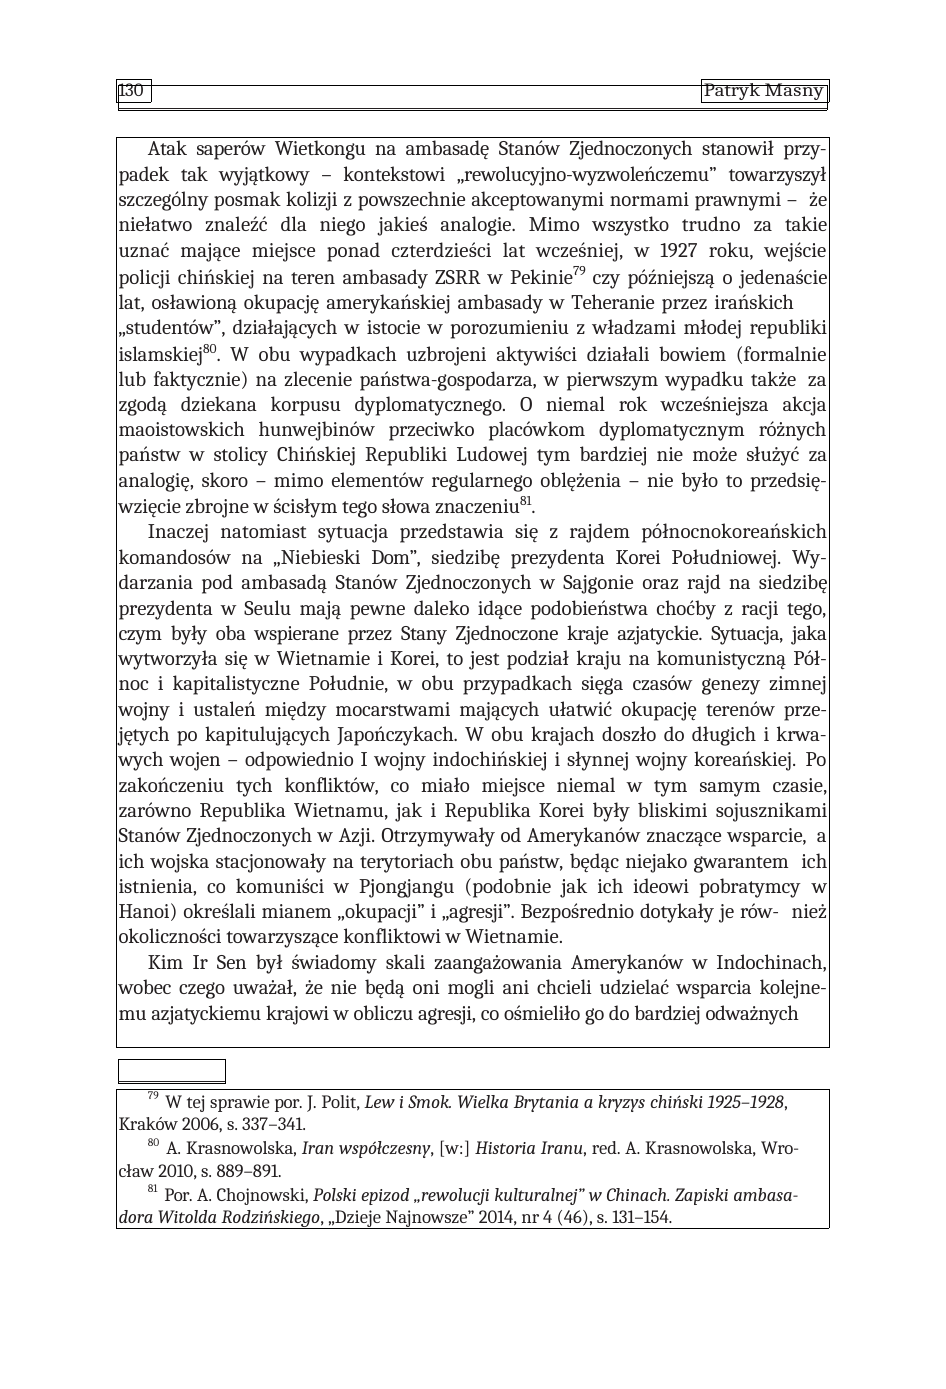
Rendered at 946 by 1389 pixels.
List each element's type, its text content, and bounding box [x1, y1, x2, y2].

text Kim Ir Sen był świadomy skali zaangażowania Amerykanów w Indochinach, wobec czego uważał, że nie będą oni mogli ani chcieli udzielać wsparcia kolejne- mu azjatyckiemu krajowi w obliczu agresji, co ośmieliło go do bardziej odważnych [118, 951, 827, 1025]
text Inaczej natomiast sytuacja przedstawia się z rajdem północnokoreańskich komandosów na „Niebieski Dom”, siedzibę prezydenta Korei Południowej. Wy- darzania pod ambasadą Stanów Zjednoczonych w Sajgonie oraz rajd na siedzibę prezydenta w Seulu mają pewne daleko idące podobieństwa choćby z racji tego, czym były oba wspierane przez Stany Zjednoczone kraje azjatyckie. Sytuacja, jaka wytworzyła się w Wietnamie i Korei, to jest podział kraju na komunistyczną Pół- noc i kapitalistyczne Południe, w obu przypadkach sięga czasów genezy zimnej wojny i ustaleń między mocarstwami mających ułatwić okupację terenów prze- jętych po kapitulujących Japończykach. W obu krajach doszło do długich i krwa- wych wojen – odpowiednio I wojny indochińskiej i słynnej wojny koreańskiej. Po zakończeniu tych konfliktów, co miało miejsce niemal w tym samym czasie, zarówno Republika Wietnamu, jak i Republika Korei były bliskimi sojusznikami Stanów Zjednoczonych w Azji. Otrzymywały od Amerykanów znaczące wsparcie, a ich wojska stacjonowały na terytoriach obu państw, będąc niejako gwarantem ich istnienia, co komuniści w Pjongjangu (podobnie jak ich ideowi pobratymcy w Hanoi) określali mianem „okupacji” i „agresji”. Bezpośrednio dotykały je rów- nież okoliczności towarzyszące konfliktowi w Wietnamie. [118, 520, 827, 949]
text 80 A. Krasnowolska, Iran współczesny, [w:] Historia Iranu, red. A. Krasnowolska, Wro- cław 2010, s. 889–891. [118, 1136, 827, 1182]
text 130 [119, 86, 151, 101]
text [118, 80, 151, 85]
text Patryk Masny [703, 80, 829, 101]
text 79 W tej sprawie por. J. Polit, Lew i Smok. Wielka Brytania a kryzys chiński 1925–1928, Kraków 2006, s. 337–341. [118, 1090, 827, 1135]
text 81 Por. A. Chojnowski, Polski epizod „rewolucji kulturalnej” w Chinach. Zapiski ambasa- dora Witolda Rodzińskiego, „Dzieje Najnowsze” 2014, nr 4 (46), s. 131–154. [118, 1182, 827, 1228]
text Atak saperów Wietkongu na ambasadę Stanów Zjednoczonych stanowił przy- padek tak wyjątkowy – kontekstowi „rewolucyjno-wyzwoleńczemu” towarzyszył szczególny posmak kolizji z powszechnie akceptowanymi normami prawnymi – że niełatwo znaleźć dla niego jakieś analogie. Mimo wszystko trudno za takie uznać mające miejsce ponad czterdzieści lat wcześniej, w 1927 roku, wejście policji chińskiej na teren ambasady ZSRR w Pekinie79 czy późniejszą o jedenaście lat, osławioną okupację amerykańskiej ambasady w Teheranie przez irańskich [118, 138, 827, 314]
text „studentów”, działających w istocie w porozumieniu z władzami młodej republiki islamskiej80. W obu wypadkach uzbrojeni aktywiści działali bowiem (formalnie lub faktycznie) na zlecenie państwa-gospodarza, w pierwszym wypadku także za zgodą dziekana korpusu dyplomatycznego. O niemal rok wcześniejsza akcja maoistowskich hunwejbinów przeciwko placówkom dyplomatycznym różnych państw w stolicy Chińskiej Republiki Ludowej tym bardziej nie może służyć za analogię, skoro – mimo elementów regularnego oblężenia – nie było to przedsię- wzięcie zbrojne w ścisłym tego słowa znaczeniu81. [118, 316, 827, 519]
